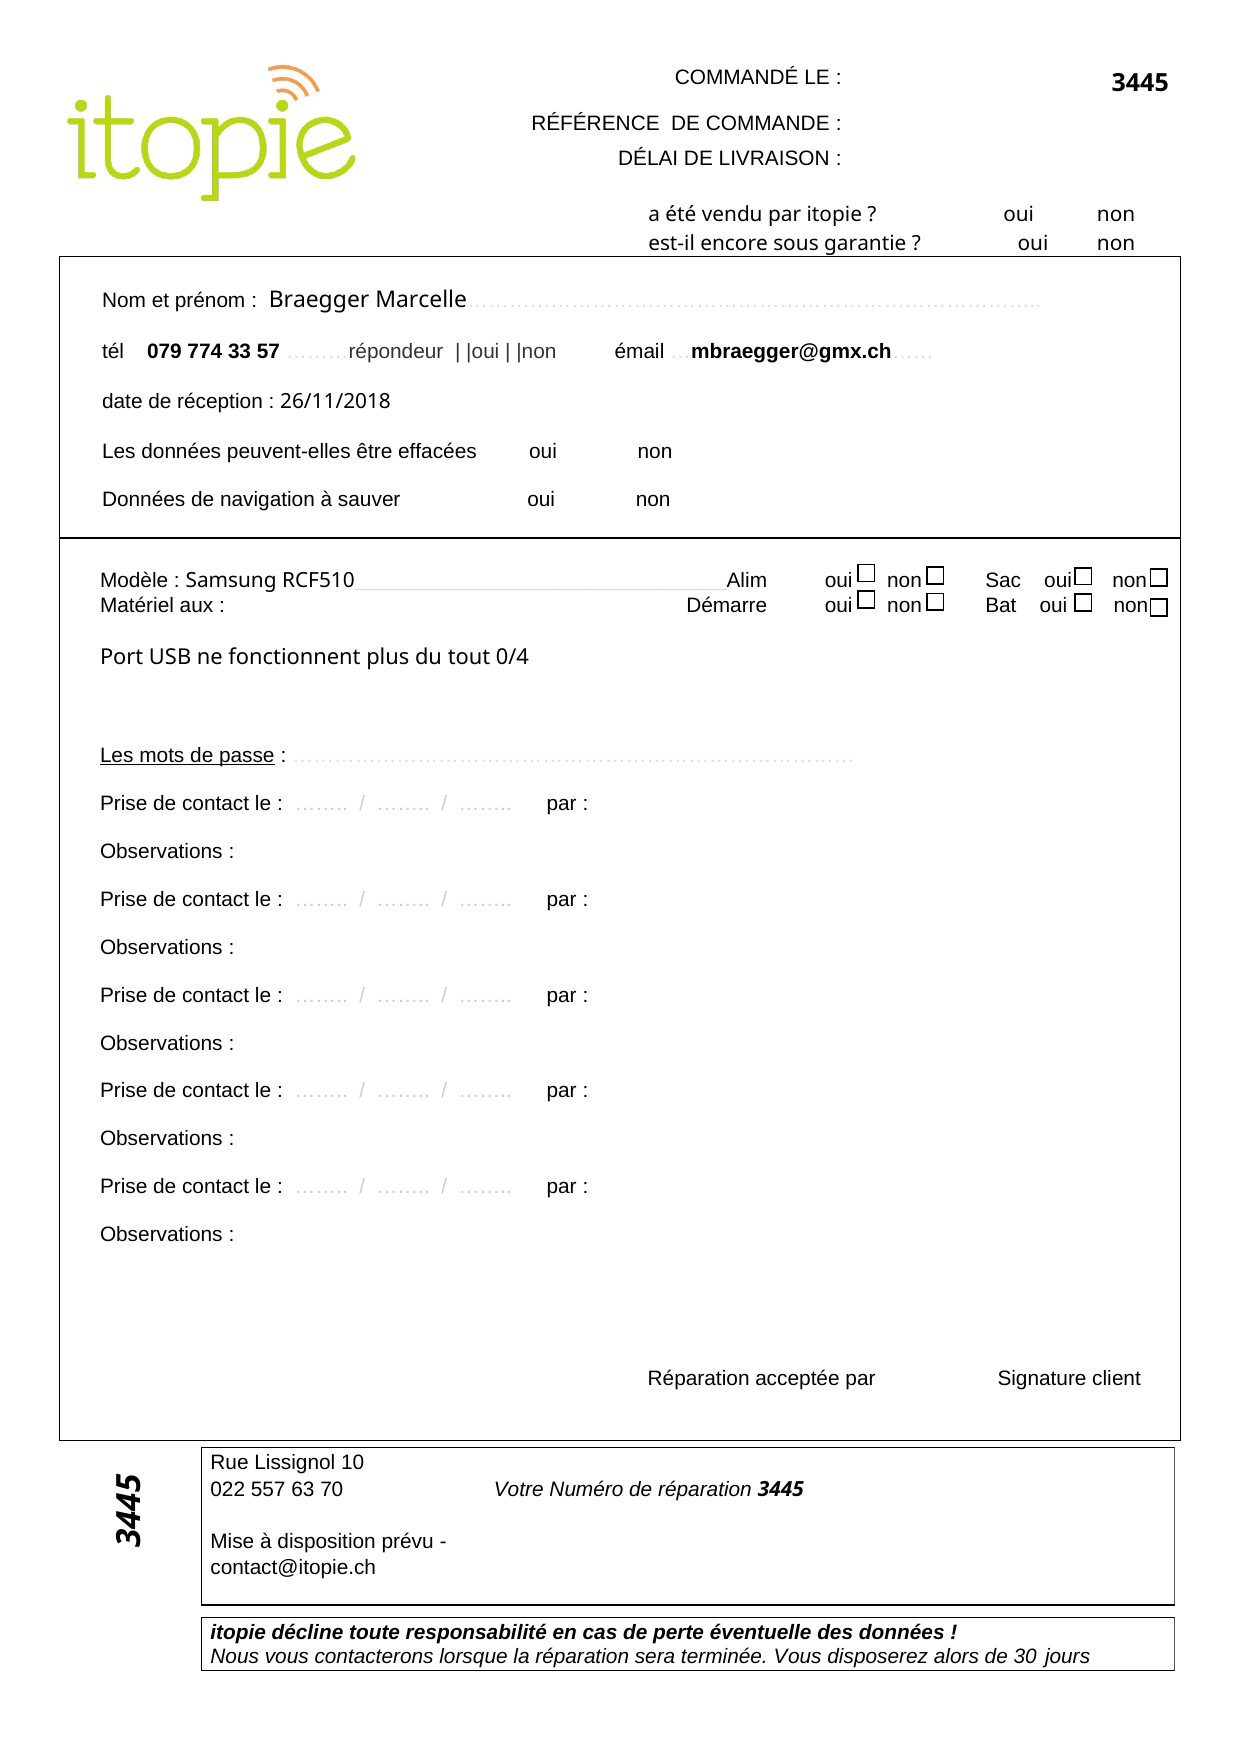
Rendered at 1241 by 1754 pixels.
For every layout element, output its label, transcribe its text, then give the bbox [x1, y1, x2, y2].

text Prise de contact le : …….. / …….. / …….. par : [60, 1171, 1180, 1198]
text Modèle : Samsung RCF510 Alim oui non Sac oui non [60, 562, 856, 590]
text Matériel aux : Démarre oui non Bat oui non [60, 590, 1180, 617]
text Nom et prénom : Braegger Marcelle……………………………………………………………………….. [60, 280, 1180, 314]
table_cell DÉLAI DE LIVRAISON : [490, 140, 847, 175]
table_header COMMANDÉ LE : [490, 59, 847, 104]
text Observations : [60, 836, 1180, 863]
table_header 3445 [847, 59, 1180, 104]
text est-il encore sous garantie ? oui non [59, 228, 1181, 256]
table_header Rue Lissignol 10 022 557 63 70 Votre Numéro de réparation 3445 Mise à disposition prévu - contact@itopie.ch [195, 1441, 1180, 1611]
text date de réception : 26/11/2018 [60, 383, 1180, 415]
table_cell [847, 140, 1180, 175]
text Prise de contact le : …….. / …….. / …….. par : [60, 883, 1180, 911]
text Observations : [60, 1027, 1180, 1054]
table_cell itopie décline toute responsabilité en cas de perte éventuelle des données ! Nous vous contacterons lorsque la réparation sera terminée. Vous disposerez alors de 30 jours [195, 1611, 1180, 1677]
text tél 079 774 33 57 ………répondeur | |oui | |non émail …mbraegger@gmx.ch…… [60, 335, 1180, 362]
table_cell RÉFÉRENCE DE COMMANDE : [490, 105, 847, 140]
text Prise de contact le : …….. / …….. / …….. par : [60, 1075, 1180, 1102]
text Observations : [60, 931, 1180, 958]
text Les mots de passe : ……………………………………………………………………… [60, 740, 1180, 767]
text Observations : [60, 1219, 1180, 1246]
picture [67, 65, 356, 201]
text Prise de contact le : …….. / …….. / …….. par : [60, 788, 1180, 815]
text Prise de contact le : …….. / …….. / …….. par : [60, 979, 1180, 1006]
text Modèle : Samsung RCF510 Alim oui non Sac oui non [948, 562, 1180, 590]
text Données de navigation à sauver oui non [60, 484, 1180, 511]
text Les données peuvent-elles être effacées oui non [60, 436, 1180, 463]
text Réparation acceptée par Signature client [60, 1363, 1180, 1390]
text Observations : [60, 1123, 1180, 1150]
table_cell [847, 105, 1180, 140]
text a été vendu par itopie ? oui non [59, 199, 1181, 228]
table_header 3445 [59, 1441, 195, 1677]
text Port USB ne fonctionnent plus du tout 0/4 [60, 638, 1180, 671]
text Modèle : Samsung RCF510 Alim oui non Sac oui non [879, 562, 925, 590]
